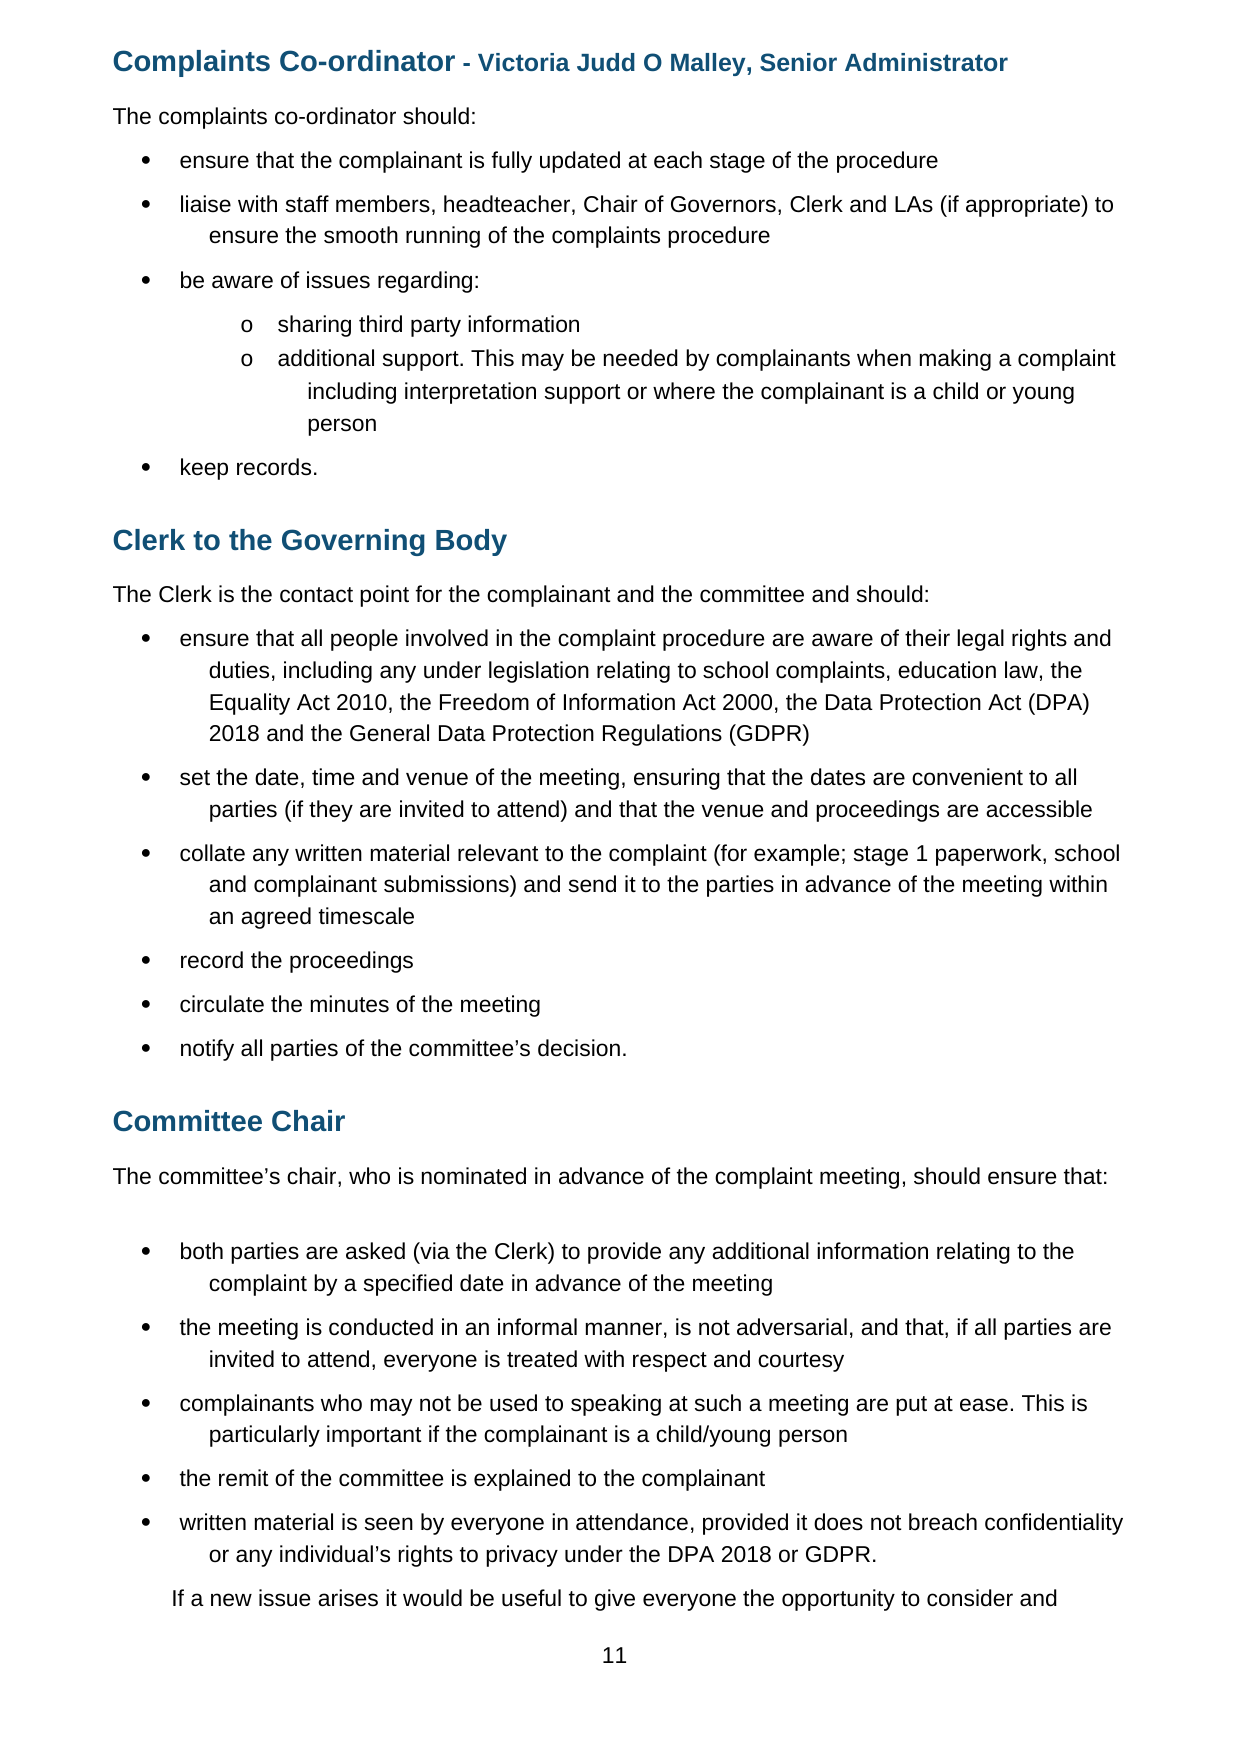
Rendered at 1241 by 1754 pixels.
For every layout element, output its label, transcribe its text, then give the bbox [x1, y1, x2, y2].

subtitle Clerk to the Governing Body [112, 523, 1128, 556]
list ensure that the complainant is fully updated at each stage of the procedure [142, 147, 1128, 173]
list written material is seen by everyone in attendance, provided it does not breach confidentiality or any individual’s rights to privacy under the DPA 2018 or GDPR. [142, 1509, 1128, 1567]
list be aware of issues regarding: [142, 267, 1128, 293]
list liaise with staff members, headteacher, Chair of Governors, Clerk and LAs (if appropriate) to ensure the smooth running of the complaints procedure [142, 191, 1128, 249]
text The Clerk is the contact point for the complainant and the committee and should: [112, 581, 1128, 608]
list collate any written material relevant to the complaint (for example; stage 1 paperwork, school and complainant submissions) and send it to the parties in advance of the meeting within an agreed timescale [142, 840, 1128, 929]
list both parties are asked (via the Clerk) to provide any additional information relating to the complaint by a specified date in advance of the meeting [142, 1238, 1128, 1296]
list notify all parties of the committee’s decision. [142, 1035, 1128, 1061]
list keep records. [142, 454, 1128, 480]
list complainants who may not be used to speaking at such a meeting are put at ease. This is particularly important if the complainant is a child/young person [142, 1389, 1128, 1447]
list record the proceedings [142, 947, 1128, 973]
list circulate the minutes of the meeting [142, 991, 1128, 1017]
subtitle Committee Chair [112, 1104, 1128, 1138]
subtitle Complaints Co-ordinator - Victoria Judd O Malley, Senior Administrator [112, 44, 1128, 78]
list the meeting is conducted in an informal manner, is not adversarial, and that, if all parties are invited to attend, everyone is treated with respect and courtesy [142, 1314, 1128, 1372]
text The complaints co-ordinator should: [112, 103, 1128, 129]
list additional support. This may be needed by complainants when making a complaint including interpretation support or where the complainant is a child or young person [240, 344, 1128, 436]
text The committee’s chair, who is nominated in advance of the complaint meeting, should ensure that: [112, 1163, 1128, 1221]
list the remit of the committee is explained to the complainant [142, 1465, 1128, 1492]
list sharing third party information [240, 311, 1128, 339]
list ensure that all people involved in the complaint procedure are aware of their legal rights and duties, including any under legislation relating to school complaints, education law, the Equality Act 2010, the Freedom of Information Act 2000, the Data Protection Act (DPA) 2018 and the General Data Protection Regulations (GDPR) [142, 625, 1128, 746]
list set the date, time and venue of the meeting, ensuring that the dates are convenient to all parties (if they are invited to attend) and that the venue and proceedings are accessible [142, 764, 1128, 822]
text If a new issue arises it would be useful to give everyone the opportunity to consider and [171, 1585, 1128, 1611]
